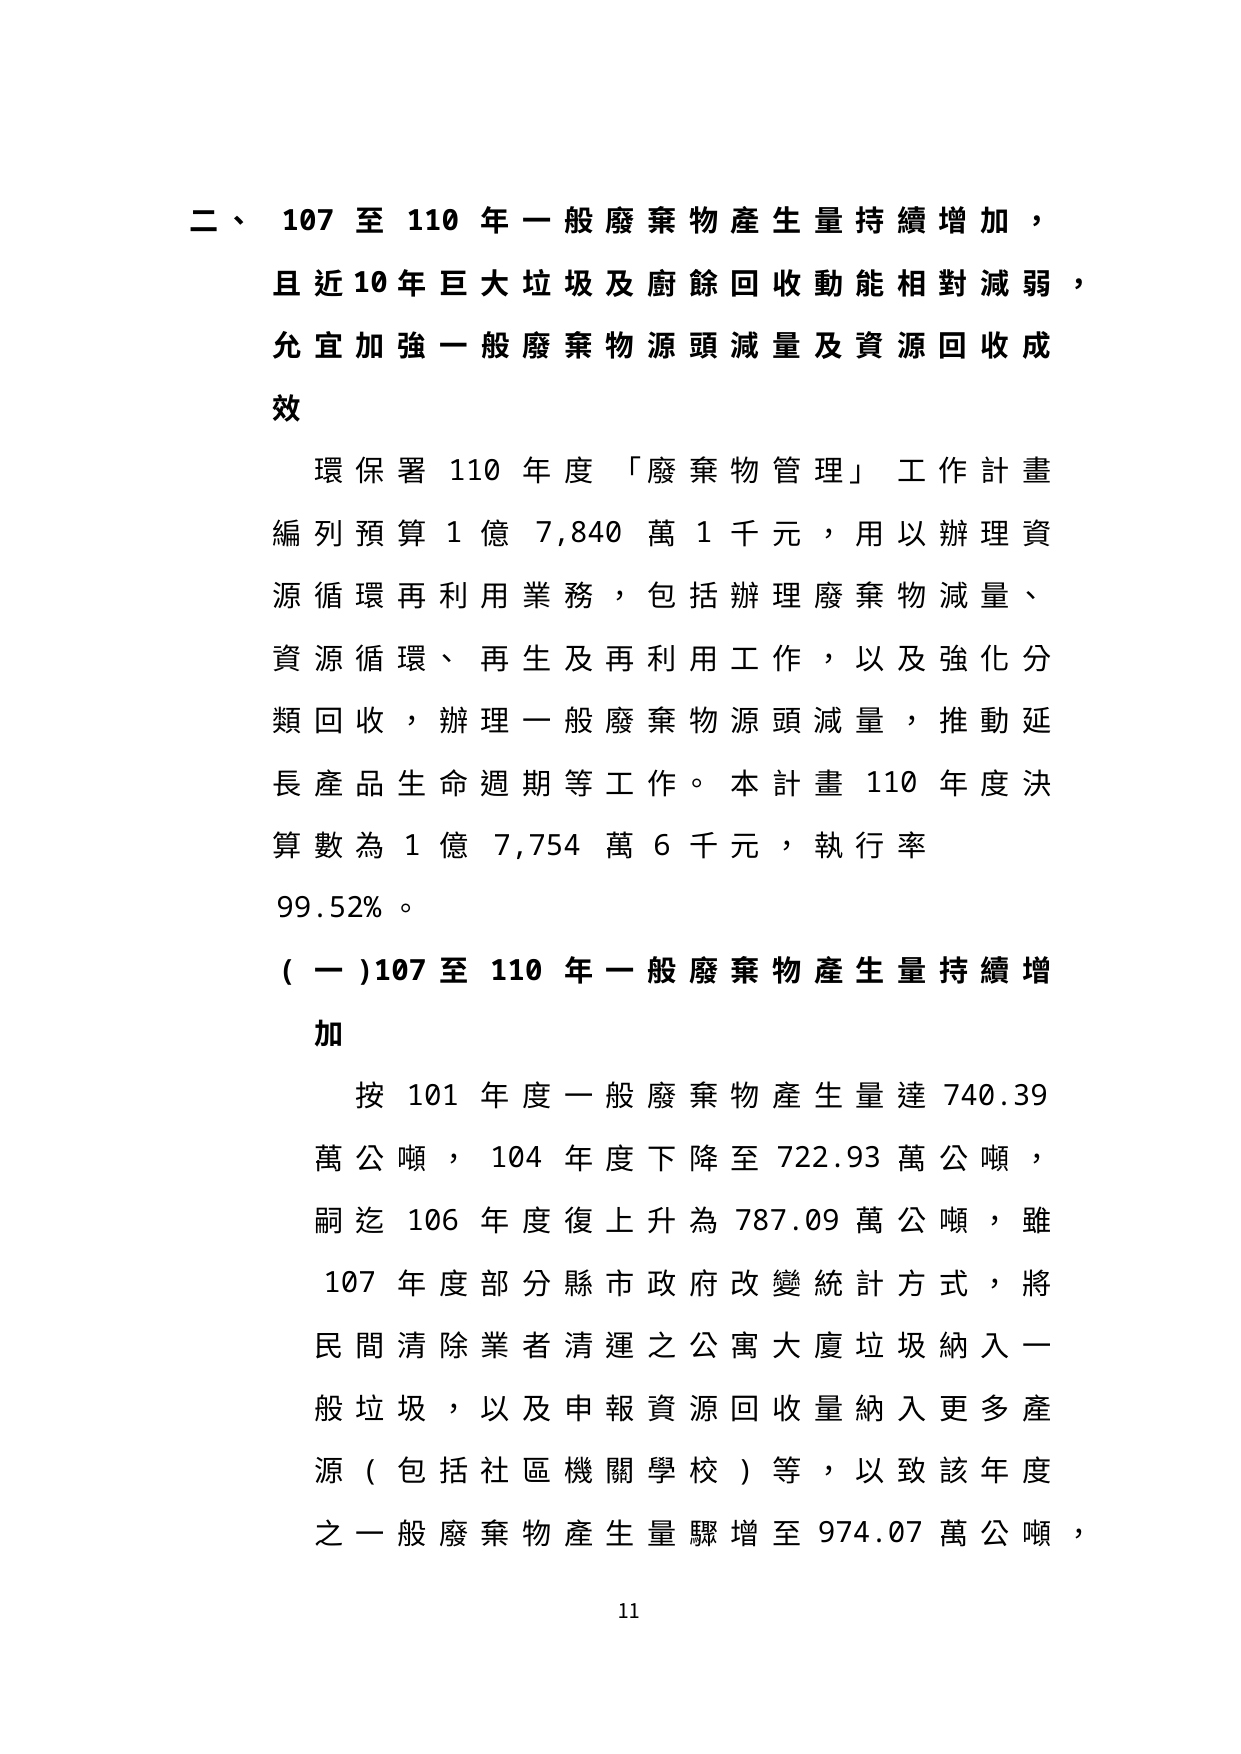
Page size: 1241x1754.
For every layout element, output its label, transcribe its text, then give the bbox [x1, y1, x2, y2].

text (一)107至110年一般廢棄物產生量持續增加 [242, 927, 1058, 1052]
text 按101年度一般廢棄物產生量達740.39萬公噸，104年度下降至722.93萬公噸，嗣迄106年度復上升為787.09萬公噸，雖107年度部分縣市政府改變統計方式，將民間清除業者清運之公寓大廈垃圾納入一般垃圾，以及申報資源回收量納入更多產源(包括社區機關學校)等，以致該年度之一般廢棄物產生量驟增至974.07萬公噸，惟改變統計方式後，108至110年度之產生量再增加為981.24萬公噸、986.97萬公噸及1,004.32萬公噸(詳表1)，故近年一般廢棄物產生量仍持續增加。 [271, 1052, 1058, 1552]
text 二、107至110年一般廢棄物產生量持續增加，且近10年巨大垃圾及廚餘回收動能相對減弱，允宜加強一般廢棄物源頭減量及資源回收成效 [183, 177, 1058, 427]
text 環保署110年度「廢棄物管理」工作計畫編列預算1億7,840萬1千元，用以辦理資源循環再利用業務，包括辦理廢棄物減量、資源循環、再生及再利用工作，以及強化分類回收，辦理一般廢棄物源頭減量，推動延長產品生命週期等工作。本計畫110年度決算數為1億7,754萬6千元，執行率99.52%。 [242, 427, 1058, 927]
